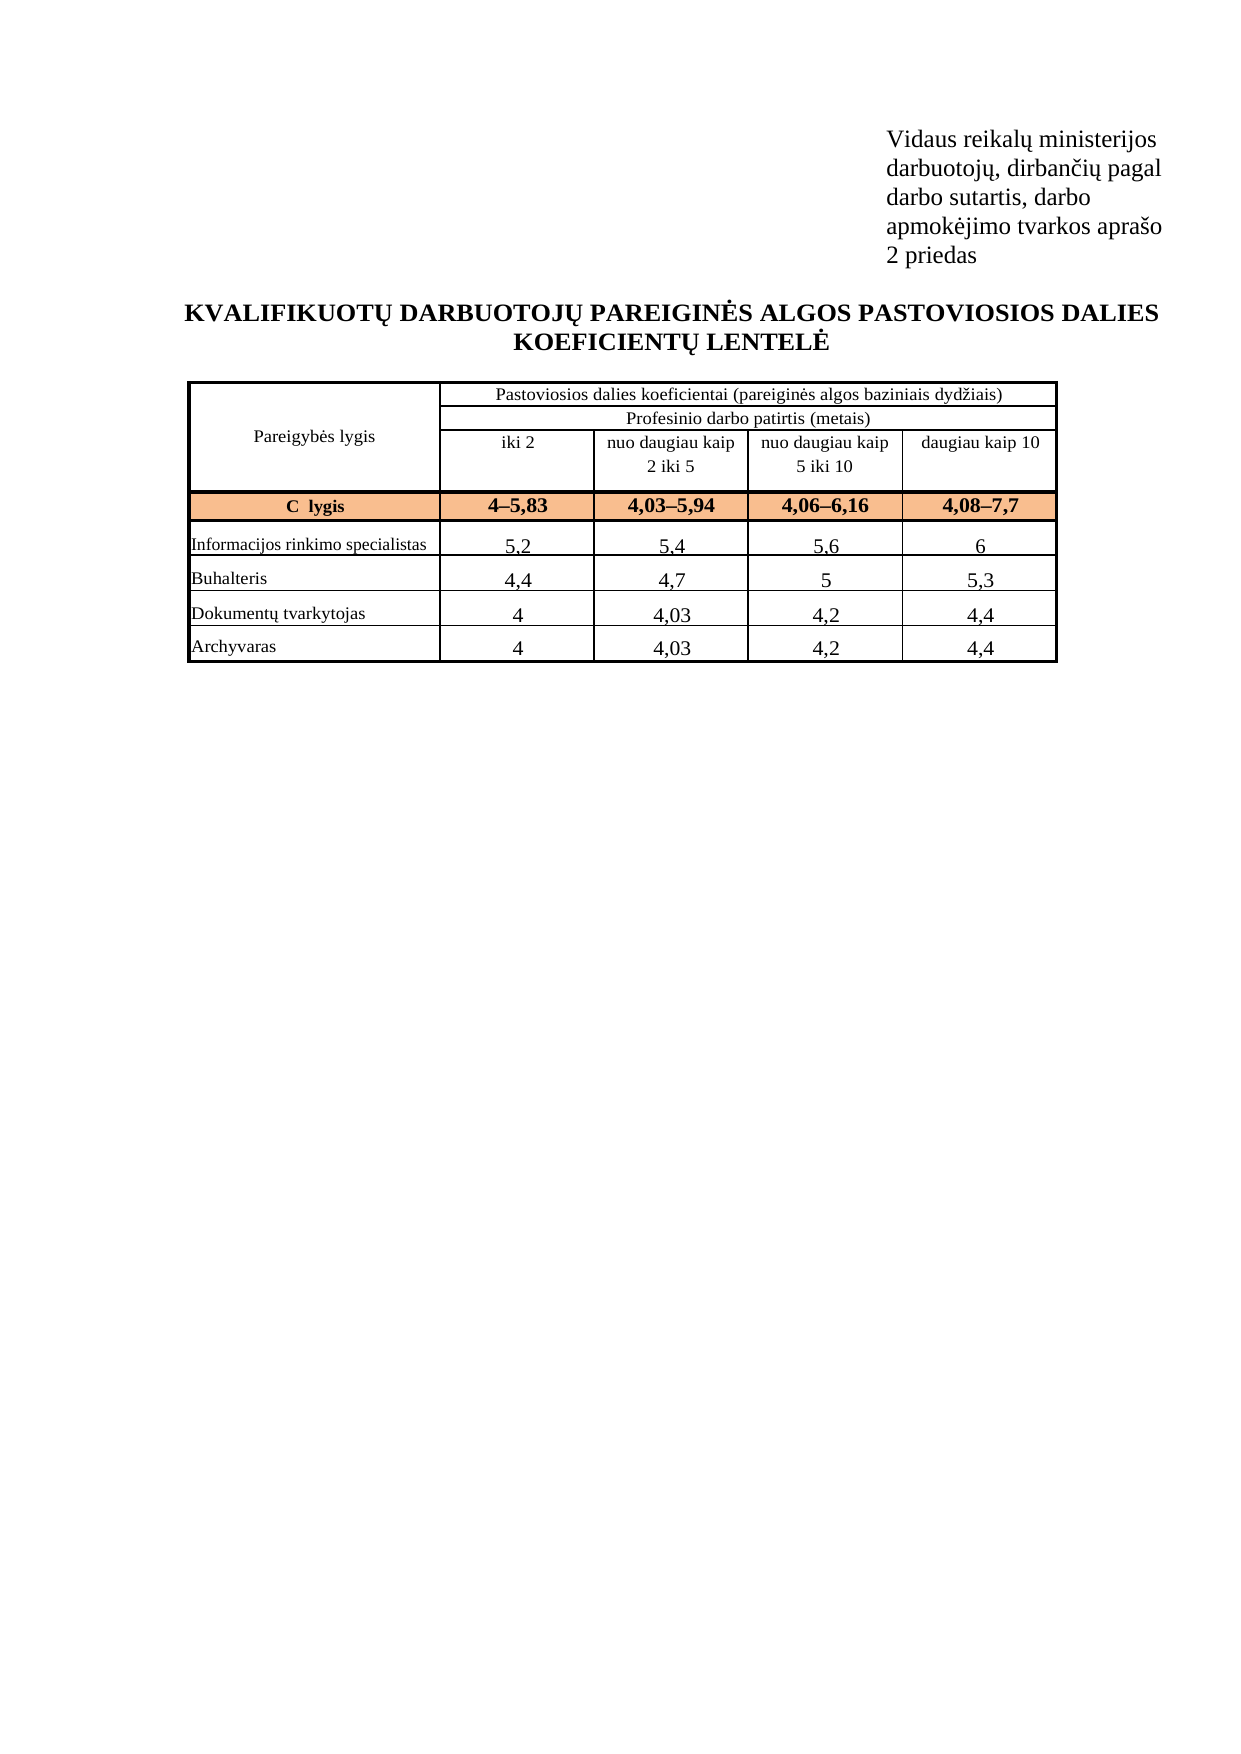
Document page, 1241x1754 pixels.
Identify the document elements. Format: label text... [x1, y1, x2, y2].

table_cell 4,4 [903, 626, 1055, 660]
table_cell 4,2 [749, 591, 902, 625]
table_cell Informacijos rinkimo specialistas [191, 522, 439, 554]
table_cell 4,2 [749, 626, 902, 660]
table_cell 6 [903, 522, 1055, 554]
table_cell 5,2 [441, 522, 593, 554]
table_cell 5,3 [903, 556, 1055, 589]
table_cell 4–5,83 [441, 494, 593, 519]
text 2 priedas [886, 240, 1175, 269]
table_cell 5,6 [749, 522, 902, 554]
table_cell C lygis [191, 494, 439, 519]
table_cell 4,08–7,7 [903, 494, 1055, 519]
table_cell 5 [749, 556, 902, 589]
table_cell 4,4 [441, 556, 593, 589]
table_cell Archyvaras [191, 626, 439, 660]
table_cell 4,4 [903, 591, 1055, 625]
table_cell 4,03 [595, 591, 747, 625]
text Vidaus reikalų ministerijos darbuotojų, dirbančių pagal darbo sutartis, darbo apmokėjimo tvarkos aprašo [886, 123, 1175, 240]
table_cell nuo daugiau kaip 2 iki 5 [595, 431, 747, 490]
table_cell 4,7 [595, 556, 747, 589]
table_cell Dokumentų tvarkytojas [191, 591, 439, 625]
table_cell 4,03 [595, 626, 747, 660]
table_cell 4 [441, 591, 593, 625]
table_cell Profesinio darbo patirtis (metais) [441, 407, 1055, 429]
table_header Pastoviosios dalies koeficientai (pareiginės algos baziniais dydžiais) [441, 384, 1055, 405]
table_cell nuo daugiau kaip 5 iki 10 [749, 431, 902, 490]
table_cell 4 [441, 626, 593, 660]
table_cell 4,06–6,16 [749, 494, 902, 519]
text KVALIFIKUOTŲ DARBUOTOJŲ PAREIGINĖS ALGOS PASTOVIOSIOS DALIES KOEFICIENTŲ LENTELĖ [177, 298, 1166, 356]
table_cell 4,03–5,94 [595, 494, 747, 519]
table_cell daugiau kaip 10 [903, 431, 1055, 490]
table_header Pareigybės lygis [191, 384, 439, 490]
table_cell Buhalteris [191, 556, 439, 589]
table_cell 5,4 [595, 522, 747, 554]
table_cell iki 2 [441, 431, 593, 490]
